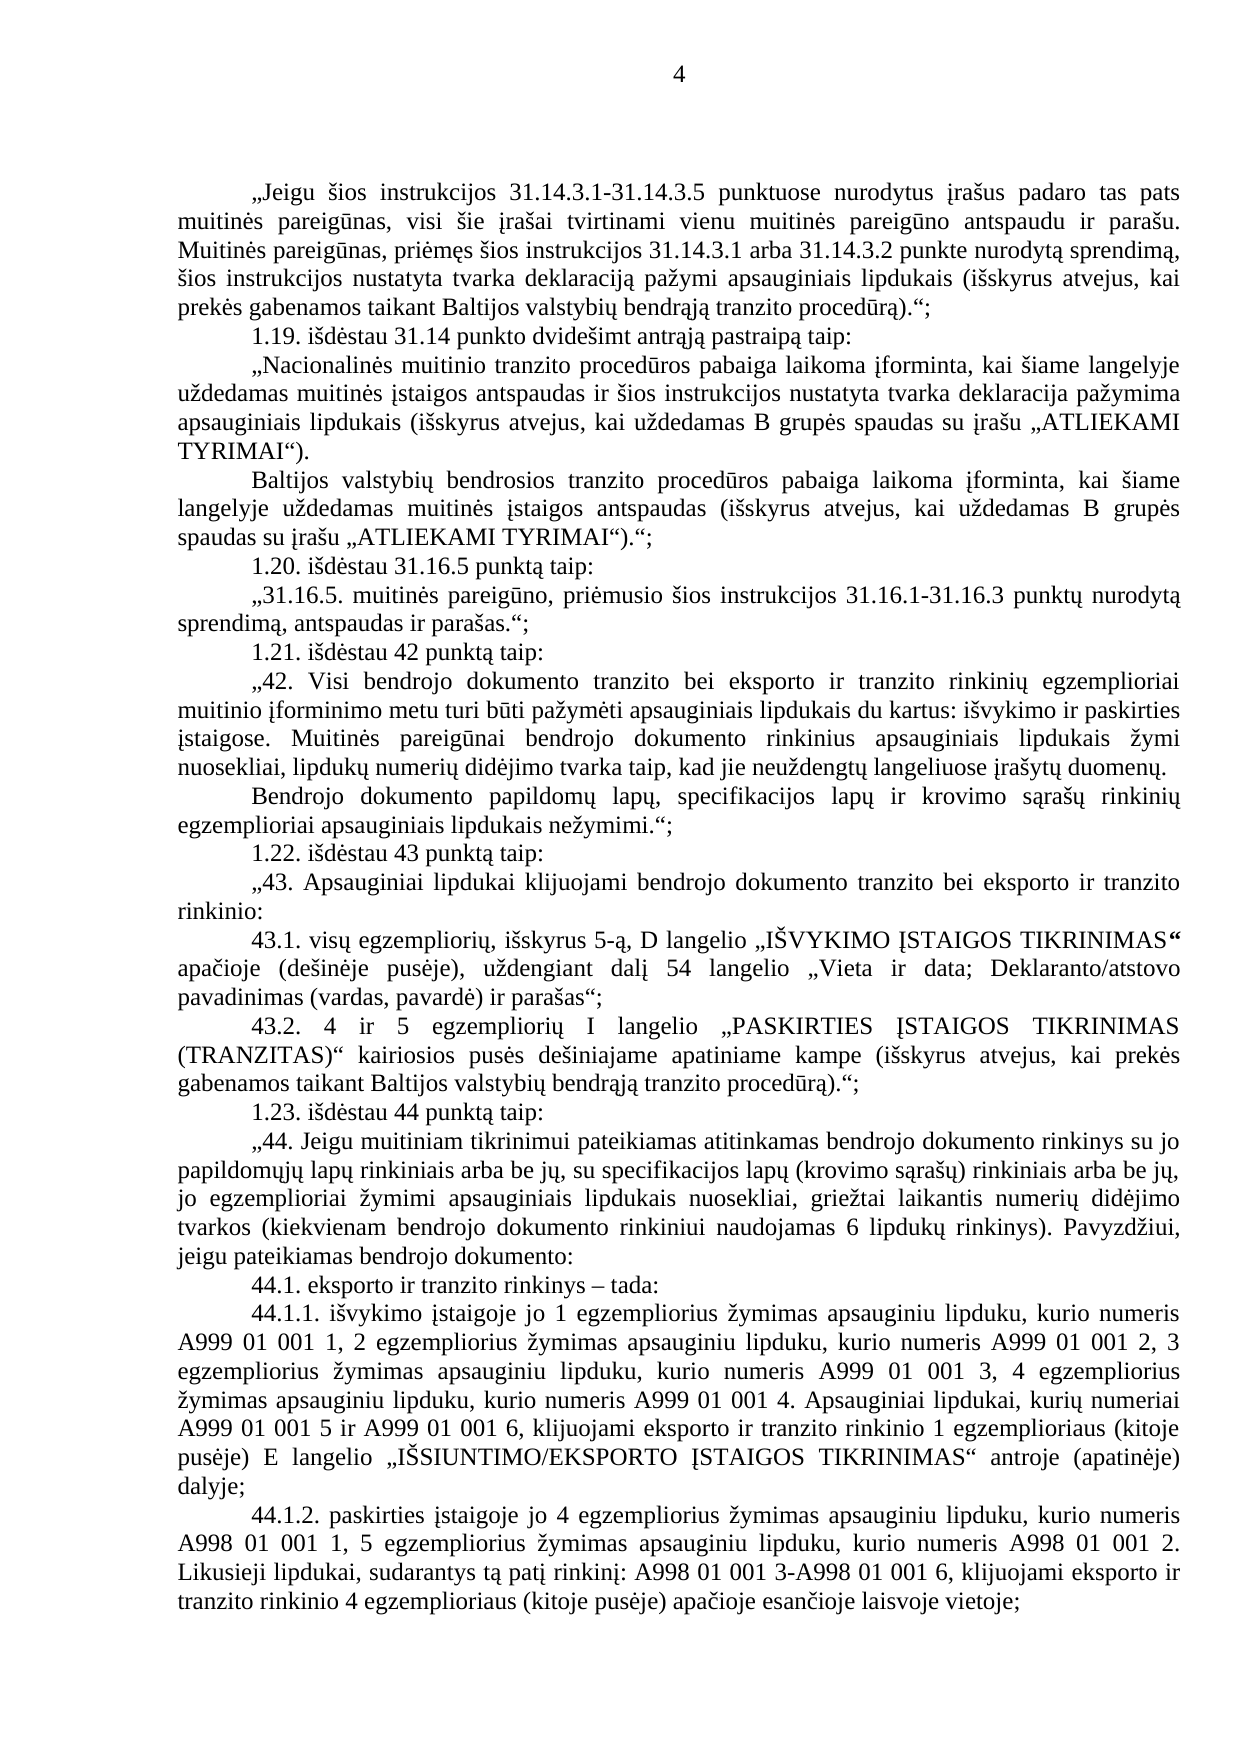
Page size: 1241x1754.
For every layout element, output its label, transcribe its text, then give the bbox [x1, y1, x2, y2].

text „43. Apsauginiai lipdukai klijuojami bendrojo dokumento tranzito bei eksporto ir tranzito rinkinio: [177, 867, 1181, 925]
text „31.16.5. muitinės pareigūno, priėmusio šios instrukcijos 31.16.1-31.16.3 punktų nurodytą sprendimą, antspaudas ir parašas.“; [177, 580, 1181, 637]
text „42. Visi bendrojo dokumento tranzito bei eksporto ir tranzito rinkinių egzemplioriai muitinio įforminimo metu turi būti pažymėti apsauginiais lipdukais du kartus: išvykimo ir paskirties įstaigose. Muitinės pareigūnai bendrojo dokumento rinkinius apsauginiais lipdukais žymi nuosekliai, lipdukų numerių didėjimo tvarka taip, kad jie neuždengtų langeliuose įrašytų duomenų. [177, 666, 1181, 781]
text Baltijos valstybių bendrosios tranzito procedūros pabaiga laikoma įforminta, kai šiame langelyje uždedamas muitinės įstaigos antspaudas (išskyrus atvejus, kai uždedamas B grupės spaudas su įrašu „ATLIEKAMI TYRIMAI“).“; [177, 465, 1181, 551]
text „44. Jeigu muitiniam tikrinimui pateikiamas atitinkamas bendrojo dokumento rinkinys su jo papildomųjų lapų rinkiniais arba be jų, su specifikacijos lapų (krovimo sąrašų) rinkiniais arba be jų, jo egzemplioriai žymimi apsauginiais lipdukais nuosekliai, griežtai laikantis numerių didėjimo tvarkos (kiekvienam bendrojo dokumento rinkiniui naudojamas 6 lipdukų rinkinys). Pavyzdžiui, jeigu pateikiamas bendrojo dokumento: [177, 1126, 1181, 1270]
text 1.22. išdėstau 43 punktą taip: [177, 838, 1181, 867]
text 44.1. eksporto ir tranzito rinkinys – tada: [177, 1270, 1181, 1298]
text „Nacionalinės muitinio tranzito procedūros pabaiga laikoma įforminta, kai šiame langelyje uždedamas muitinės įstaigos antspaudas ir šios instrukcijos nustatyta tvarka deklaracija pažymima apsauginiais lipdukais (išskyrus atvejus, kai uždedamas B grupės spaudas su įrašu „ATLIEKAMI TYRIMAI“). [177, 350, 1181, 465]
text Bendrojo dokumento papildomų lapų, specifikacijos lapų ir krovimo sąrašų rinkinių egzemplioriai apsauginiais lipdukais nežymimi.“; [177, 781, 1181, 838]
text 43.1. visų egzempliorių, išskyrus 5-ą, D langelio „IŠVYKIMO ĮSTAIGOS TIKRINIMAS“ apačioje (dešinėje pusėje), uždengiant dalį 54 langelio „Vieta ir data; Deklaranto/atstovo pavadinimas (vardas, pavardė) ir parašas“; [177, 925, 1181, 1011]
text 1.23. išdėstau 44 punktą taip: [177, 1097, 1181, 1126]
text 1.19. išdėstau 31.14 punkto dvidešimt antrąją pastraipą taip: [177, 321, 1181, 350]
text 44.1.2. paskirties įstaigoje jo 4 egzempliorius žymimas apsauginiu lipduku, kurio numeris A998 01 001 1, 5 egzempliorius žymimas apsauginiu lipduku, kurio numeris A998 01 001 2. Likusieji lipdukai, sudarantys tą patį rinkinį: A998 01 001 3-A998 01 001 6, klijuojami eksporto ir tranzito rinkinio 4 egzemplioriaus (kitoje pusėje) apačioje esančioje laisvoje vietoje; [177, 1500, 1181, 1615]
text „Jeigu šios instrukcijos 31.14.3.1-31.14.3.5 punktuose nurodytus įrašus padaro tas pats muitinės pareigūnas, visi šie įrašai tvirtinami vienu muitinės pareigūno antspaudu ir parašu. Muitinės pareigūnas, priėmęs šios instrukcijos 31.14.3.1 arba 31.14.3.2 punkte nurodytą sprendimą, šios instrukcijos nustatyta tvarka deklaraciją pažymi apsauginiais lipdukais (išskyrus atvejus, kai prekės gabenamos taikant Baltijos valstybių bendrąją tranzito procedūrą).“; [177, 177, 1181, 321]
text 1.20. išdėstau 31.16.5 punktą taip: [177, 551, 1181, 580]
text 43.2. 4 ir 5 egzempliorių I langelio „PASKIRTIES ĮSTAIGOS TIKRINIMAS (TRANZITAS)“ kairiosios pusės dešiniajame apatiniame kampe (išskyrus atvejus, kai prekės gabenamos taikant Baltijos valstybių bendrąją tranzito procedūrą).“; [177, 1011, 1181, 1097]
text 1.21. išdėstau 42 punktą taip: [177, 637, 1181, 666]
text 44.1.1. išvykimo įstaigoje jo 1 egzempliorius žymimas apsauginiu lipduku, kurio numeris A999 01 001 1, 2 egzempliorius žymimas apsauginiu lipduku, kurio numeris A999 01 001 2, 3 egzempliorius žymimas apsauginiu lipduku, kurio numeris A999 01 001 3, 4 egzempliorius žymimas apsauginiu lipduku, kurio numeris A999 01 001 4. Apsauginiai lipdukai, kurių numeriai A999 01 001 5 ir A999 01 001 6, klijuojami eksporto ir tranzito rinkinio 1 egzemplioriaus (kitoje pusėje) E langelio „IŠSIUNTIMO/EKSPORTO ĮSTAIGOS TIKRINIMAS“ antroje (apatinėje) dalyje; [177, 1298, 1181, 1500]
